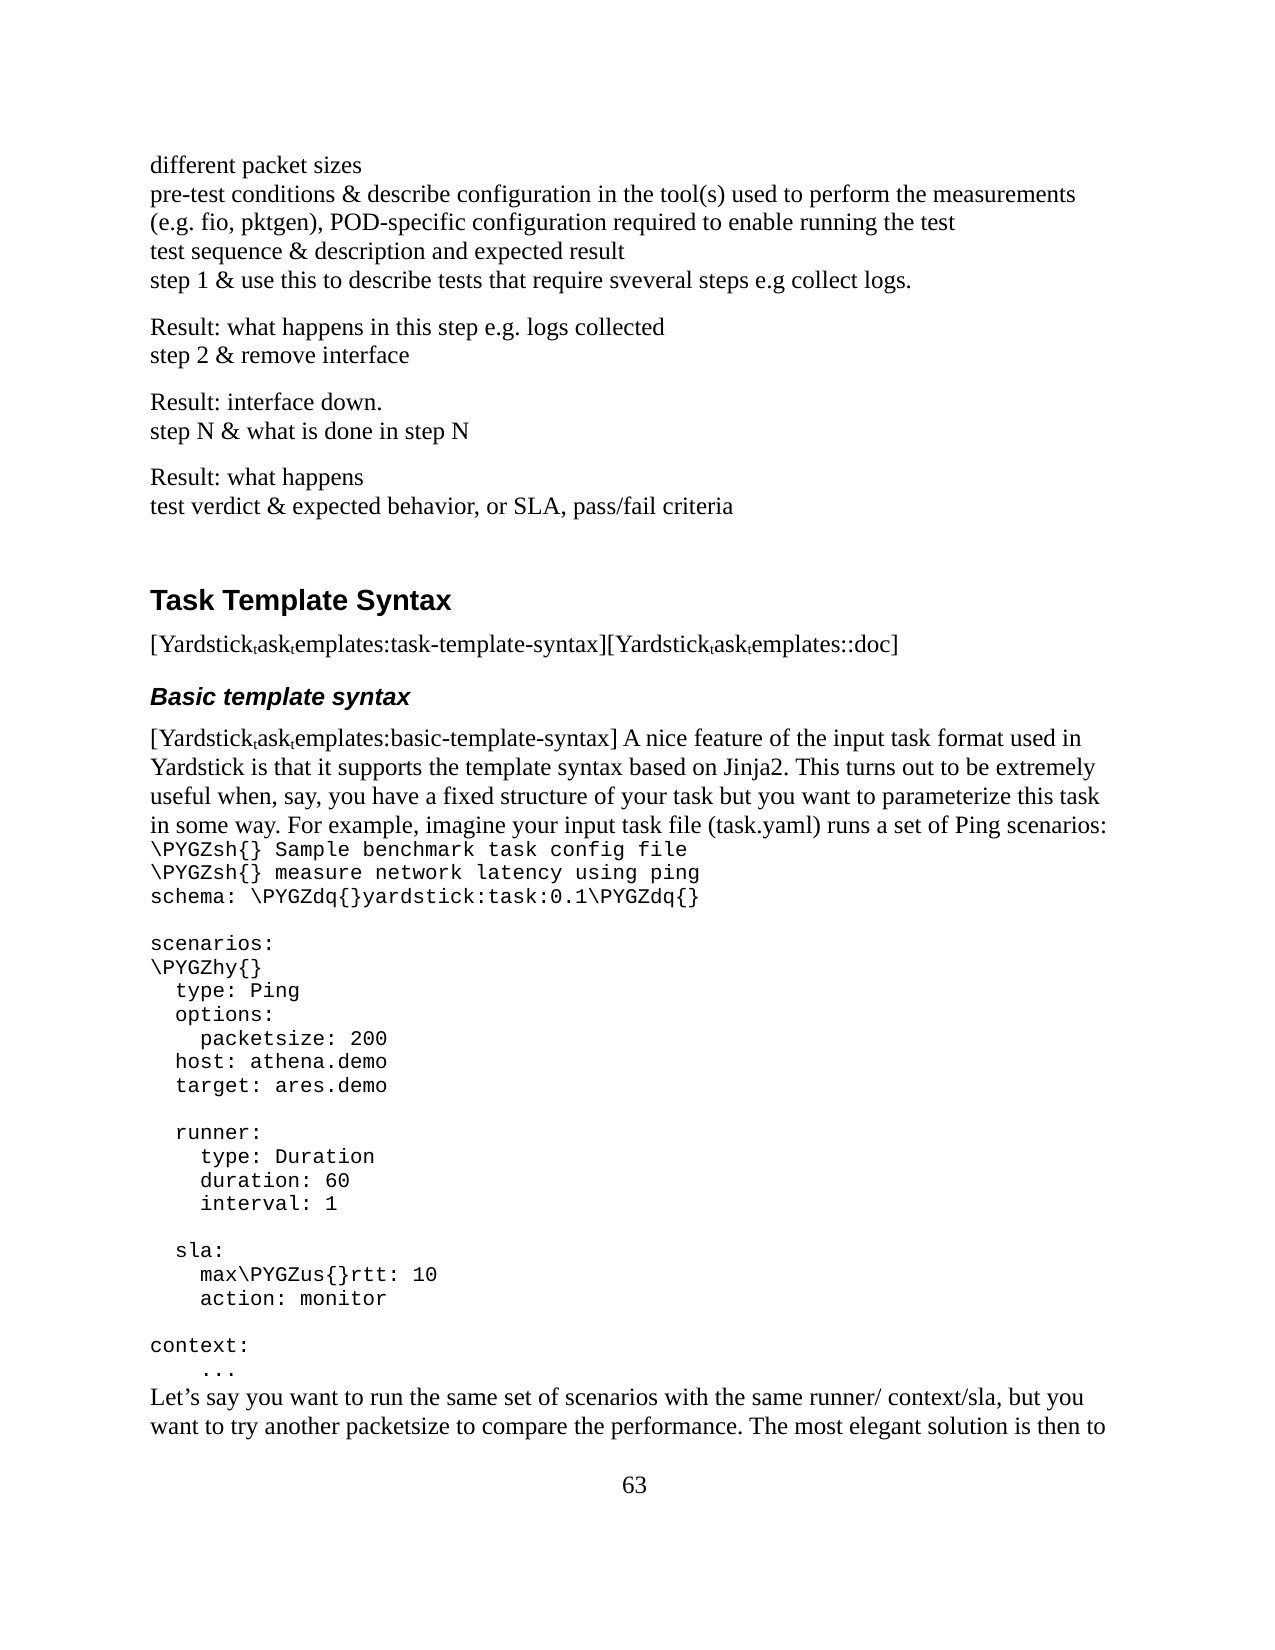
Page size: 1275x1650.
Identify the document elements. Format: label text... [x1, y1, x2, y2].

text action: monitor [150, 1288, 1125, 1311]
text target: ares.demo [150, 1075, 1125, 1099]
text \PYGZsh{} Sample benchmark task config file [150, 838, 1125, 862]
text runner: [150, 1122, 1125, 1146]
text scenarios: [150, 933, 1125, 957]
text duration: 60 [150, 1169, 1125, 1193]
text \PYGZhy{} [150, 957, 1125, 980]
text packetsize: 200 [150, 1028, 1125, 1051]
text schema: \PYGZdq{}yardstick:task:0.1\PYGZdq{} [150, 886, 1125, 909]
subtitle Basic template syntax [150, 682, 1125, 711]
text [Yardsticktasktemplates:basic-template-syntax] A nice feature of the input task format used in Yardstick is that it supports the template syntax based on Jinja2. This turns out to be extremely useful when, say, you have a fixed structure of your task but you want to parameterize this task in some way. For example, imagine your input task file (task.yaml) runs a set of Ping scenarios: [150, 723, 1125, 838]
text ... [150, 1359, 1125, 1382]
text \PYGZsh{} measure network latency using ping [150, 862, 1125, 886]
text Result: what happens in this step e.g. logs collected step 2 & remove interface [150, 312, 1125, 369]
text Result: interface down. step N & what is done in step N [150, 387, 1125, 444]
text [Yardsticktasktemplates:task-template-syntax][Yardsticktasktemplates::doc] [150, 629, 1125, 657]
text interval: 1 [150, 1193, 1125, 1217]
text sla: [150, 1241, 1125, 1264]
text host: athena.demo [150, 1051, 1125, 1075]
text Let’s say you want to run the same set of scenarios with the same runner/ context/sla, but you want to try another packetsize to compare the performance. The most elegant solution is then to [150, 1382, 1125, 1440]
subtitle Task Template Syntax [150, 583, 1125, 616]
text max\PYGZus{}rtt: 10 [150, 1264, 1125, 1288]
text type: Ping [150, 980, 1125, 1004]
text different packet sizes pre-test conditions & describe configuration in the tool(s) used to perform the measurements (e.g. fio, pktgen), POD-specific configuration required to enable running the test test sequence & description and expected result step 1 & use this to describe tests that require sveveral steps e.g collect logs. [150, 150, 1125, 294]
text Result: what happens test verdict & expected behavior, or SLA, pass/fail criteria [150, 462, 1125, 549]
text context: [150, 1335, 1125, 1359]
text options: [150, 1004, 1125, 1028]
text type: Duration [150, 1146, 1125, 1169]
